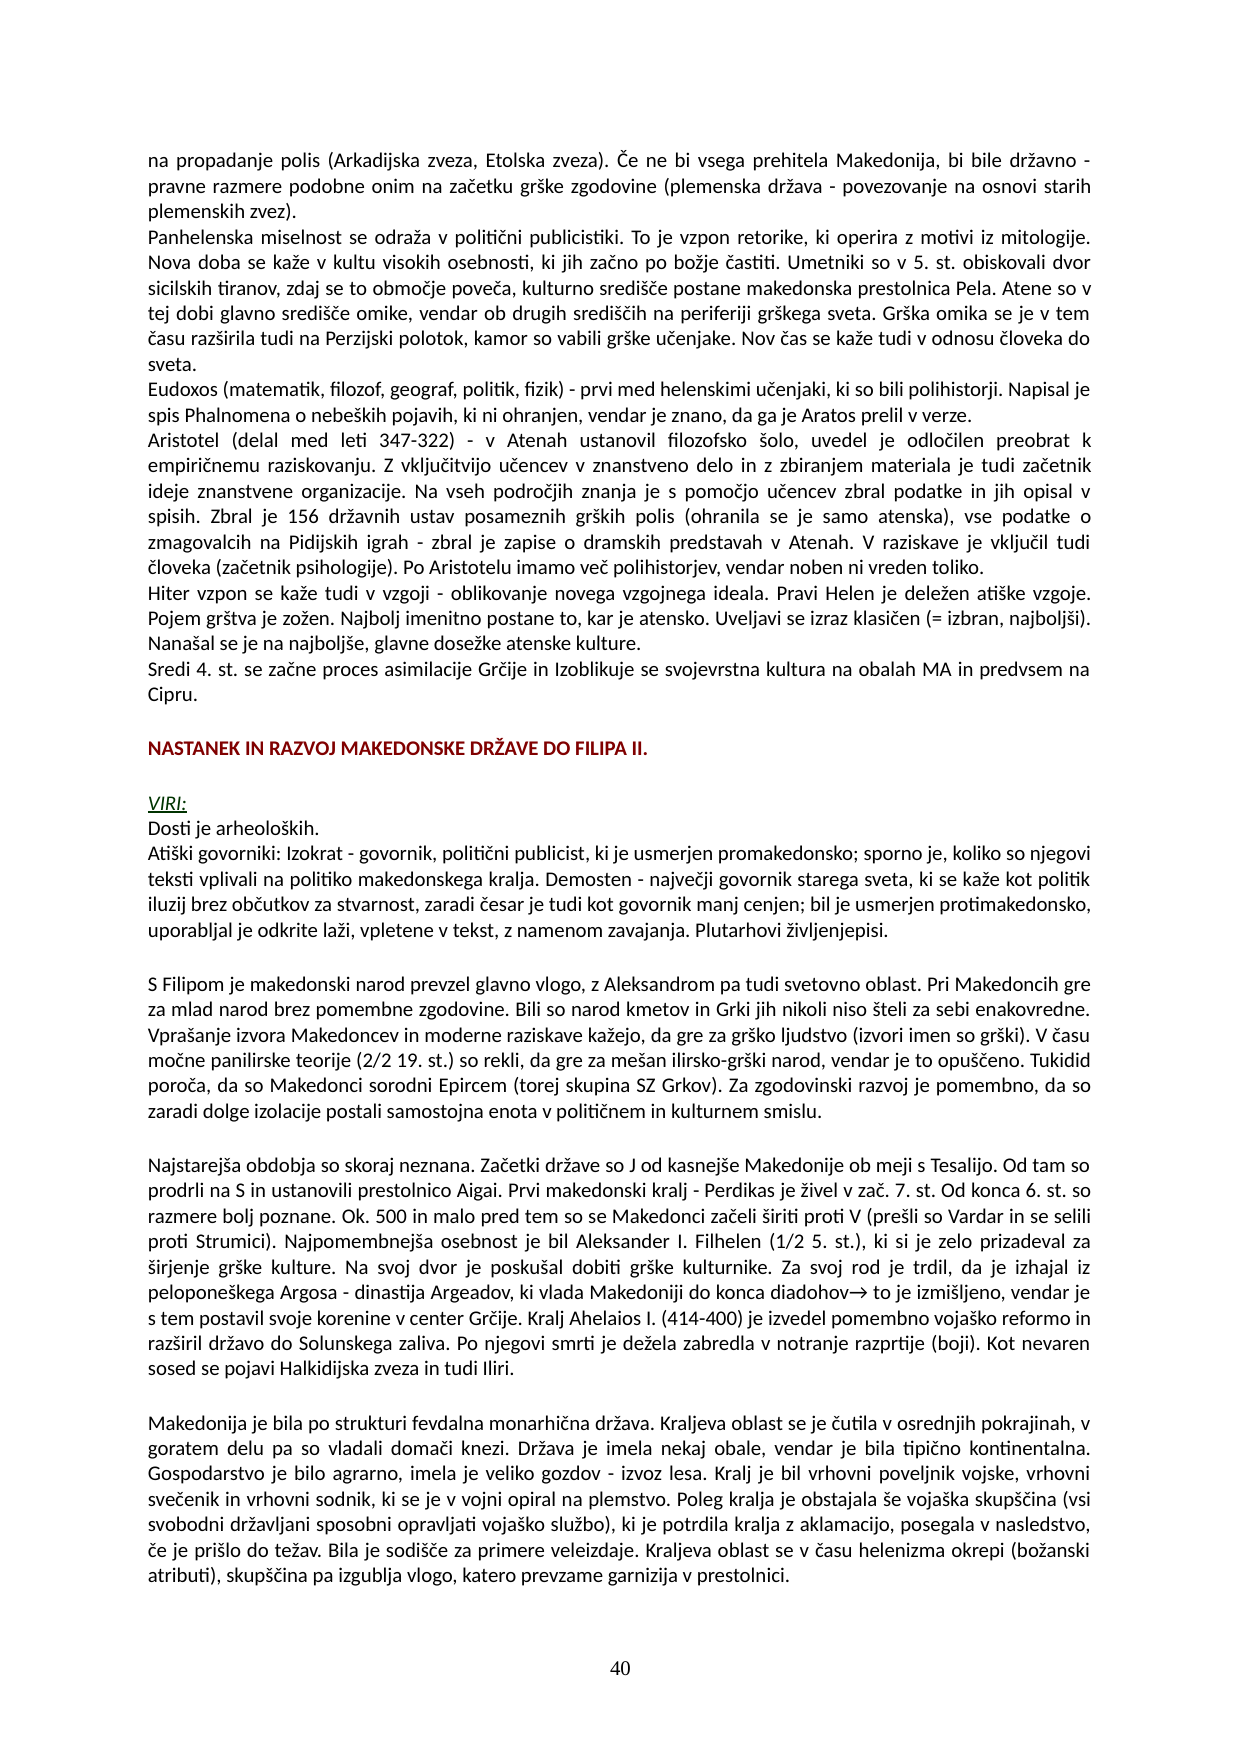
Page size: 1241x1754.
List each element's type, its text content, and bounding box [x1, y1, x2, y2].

text Sredi 4. st. se začne proces asimilacije Grčije in Izoblikuje se svojevrstna kultura na obalah MA in predvsem na Cipru. [148, 656, 1093, 707]
text Dosti je arheoloških. [148, 815, 1093, 841]
text Atiški govorniki: Izokrat - govornik, politični publicist, ki je usmerjen promakedonsko; sporno je, koliko so njegovi teksti vplivali na politiko makedonskega kralja. Demosten - največji govornik starega sveta, ki se kaže kot politik iluzij brez občutkov za stvarnost, zaradi česar je tudi kot govornik manj cenjen; bil je usmerjen protimakedonsko, uporabljal je odkrite laži, vpletene v tekst, z namenom zavajanja. Plutarhovi življenjepisi. [148, 841, 1093, 942]
text Aristotel (delal med leti 347-322) - v Atenah ustanovil filozofsko šolo, uvedel je odločilen preobrat k empiričnemu raziskovanju. Z vključitvijo učencev v znanstveno delo in z zbiranjem materiala je tudi začetnik ideje znanstvene organizacije. Na vseh področjih znanja je s pomočjo učencev zbral podatke in jih opisal v spisih. Zbral je 156 državnih ustav posameznih grških polis (ohranila se je samo atenska), vse podatke o zmagovalcih na Pidijskih igrah - zbral je zapise o dramskih predstavah v Atenah. V raziskave je vključil tudi človeka (začetnik psihologije). Po Aristotelu imamo več polihistorjev, vendar noben ni vreden toliko. [148, 427, 1093, 580]
text S Filipom je makedonski narod prevzel glavno vlogo, z Aleksandrom pa tudi svetovno oblast. Pri Makedoncih gre za mlad narod brez pomembne zgodovine. Bili so narod kmetov in Grki jih nikoli niso šteli za sebi enakovredne. Vprašanje izvora Makedoncev in moderne raziskave kažejo, da gre za grško ljudstvo (izvori imen so grški). V času močne panilirske teorije (2/2 19. st.) so rekli, da gre za mešan ilirsko-grški narod, vendar je to opuščeno. Tukidid poroča, da so Makedonci sorodni Epircem (torej skupina SZ Grkov). Za zgodovinski razvoj je pomembno, da so zaradi dolge izolacije postali samostojna enota v političnem in kulturnem smislu. [148, 971, 1093, 1123]
text Makedonija je bila po strukturi fevdalna monarhična država. Kraljeva oblast se je čutila v osrednjih pokrajinah, v goratem delu pa so vladali domači knezi. Država je imela nekaj obale, vendar je bila tipično kontinentalna. Gospodarstvo je bilo agrarno, imela je veliko gozdov - izvoz lesa. Kralj je bil vrhovni poveljnik vojske, vrhovni svečenik in vrhovni sodnik, ki se je v vojni opiral na plemstvo. Poleg kralja je obstajala še vojaška skupščina (vsi svobodni državljani sposobni opravljati vojaško službo), ki je potrdila kralja z aklamacijo, posegala v nasledstvo, če je prišlo do težav. Bila je sodišče za primere veleizdaje. Kraljeva oblast se v času helenizma okrepi (božanski atributi), skupščina pa izgublja vlogo, katero prevzame garnizija v prestolnici. [148, 1410, 1093, 1588]
text Panhelenska miselnost se odraža v politični publicistiki. To je vzpon retorike, ki operira z motivi iz mitologije. Nova doba se kaže v kultu visokih osebnosti, ki jih začno po božje častiti. Umetniki so v 5. st. obiskovali dvor sicilskih tiranov, zdaj se to območje poveča, kulturno središče postane makedonska prestolnica Pela. Atene so v tej dobi glavno središče omike, vendar ob drugih središčih na periferiji grškega sveta. Grška omika se je v tem času razširila tudi na Perzijski polotok, kamor so vabili grške učenjake. Nov čas se kaže tudi v odnosu človeka do sveta. [148, 224, 1093, 376]
text VIRI: [148, 790, 1093, 815]
text NASTANEK IN RAZVOJ MAKEDONSKE DRŽAVE DO FILIPA II. [148, 736, 1093, 761]
text na propadanje polis (Arkadijska zveza, Etolska zveza). Če ne bi vsega prehitela Makedonija, bi bile državno -pravne razmere podobne onim na začetku grške zgodovine (plemenska država - povezovanje na osnovi starih plemenskih zvez). [148, 148, 1093, 224]
text Najstarejša obdobja so skoraj neznana. Začetki države so J od kasnejše Makedonije ob meji s Tesalijo. Od tam so prodrli na S in ustanovili prestolnico Aigai. Prvi makedonski kralj - Perdikas je živel v zač. 7. st. Od konca 6. st. so razmere bolj poznane. Ok. 500 in malo pred tem so se Makedonci začeli širiti proti V (prešli so Vardar in se selili proti Strumici). Najpomembnejša osebnost je bil Aleksander I. Filhelen (1/2 5. st.), ki si je zelo prizadeval za širjenje grške kulture. Na svoj dvor je poskušal dobiti grške kulturnike. Za svoj rod je trdil, da je izhajal iz peloponeškega Argosa - dinastija Argeadov, ki vlada Makedoniji do konca diadohov→ to je izmišljeno, vendar je s tem postavil svoje korenine v center Grčije. Kralj Ahelaios I. (414-400) je izvedel pomembno vojaško reformo in razširil državo do Solunskega zaliva. Po njegovi smrti je dežela zabredla v notranje razprtije (boji). Kot nevaren sosed se pojavi Halkidijska zveza in tudi Iliri. [148, 1152, 1093, 1381]
text Eudoxos (matematik, filozof, geograf, politik, fizik) - prvi med helenskimi učenjaki, ki so bili polihistorji. Napisal je spis Phalnomena o nebeških pojavih, ki ni ohranjen, vendar je znano, da ga je Aratos prelil v verze. [148, 376, 1093, 427]
text Hiter vzpon se kaže tudi v vzgoji - oblikovanje novega vzgojnega ideala. Pravi Helen je deležen atiške vzgoje. Pojem grštva je zožen. Najbolj imenitno postane to, kar je atensko. Uveljavi se izraz klasičen (= izbran, najboljši). Nanašal se je na najboljše, glavne dosežke atenske kulture. [148, 580, 1093, 656]
